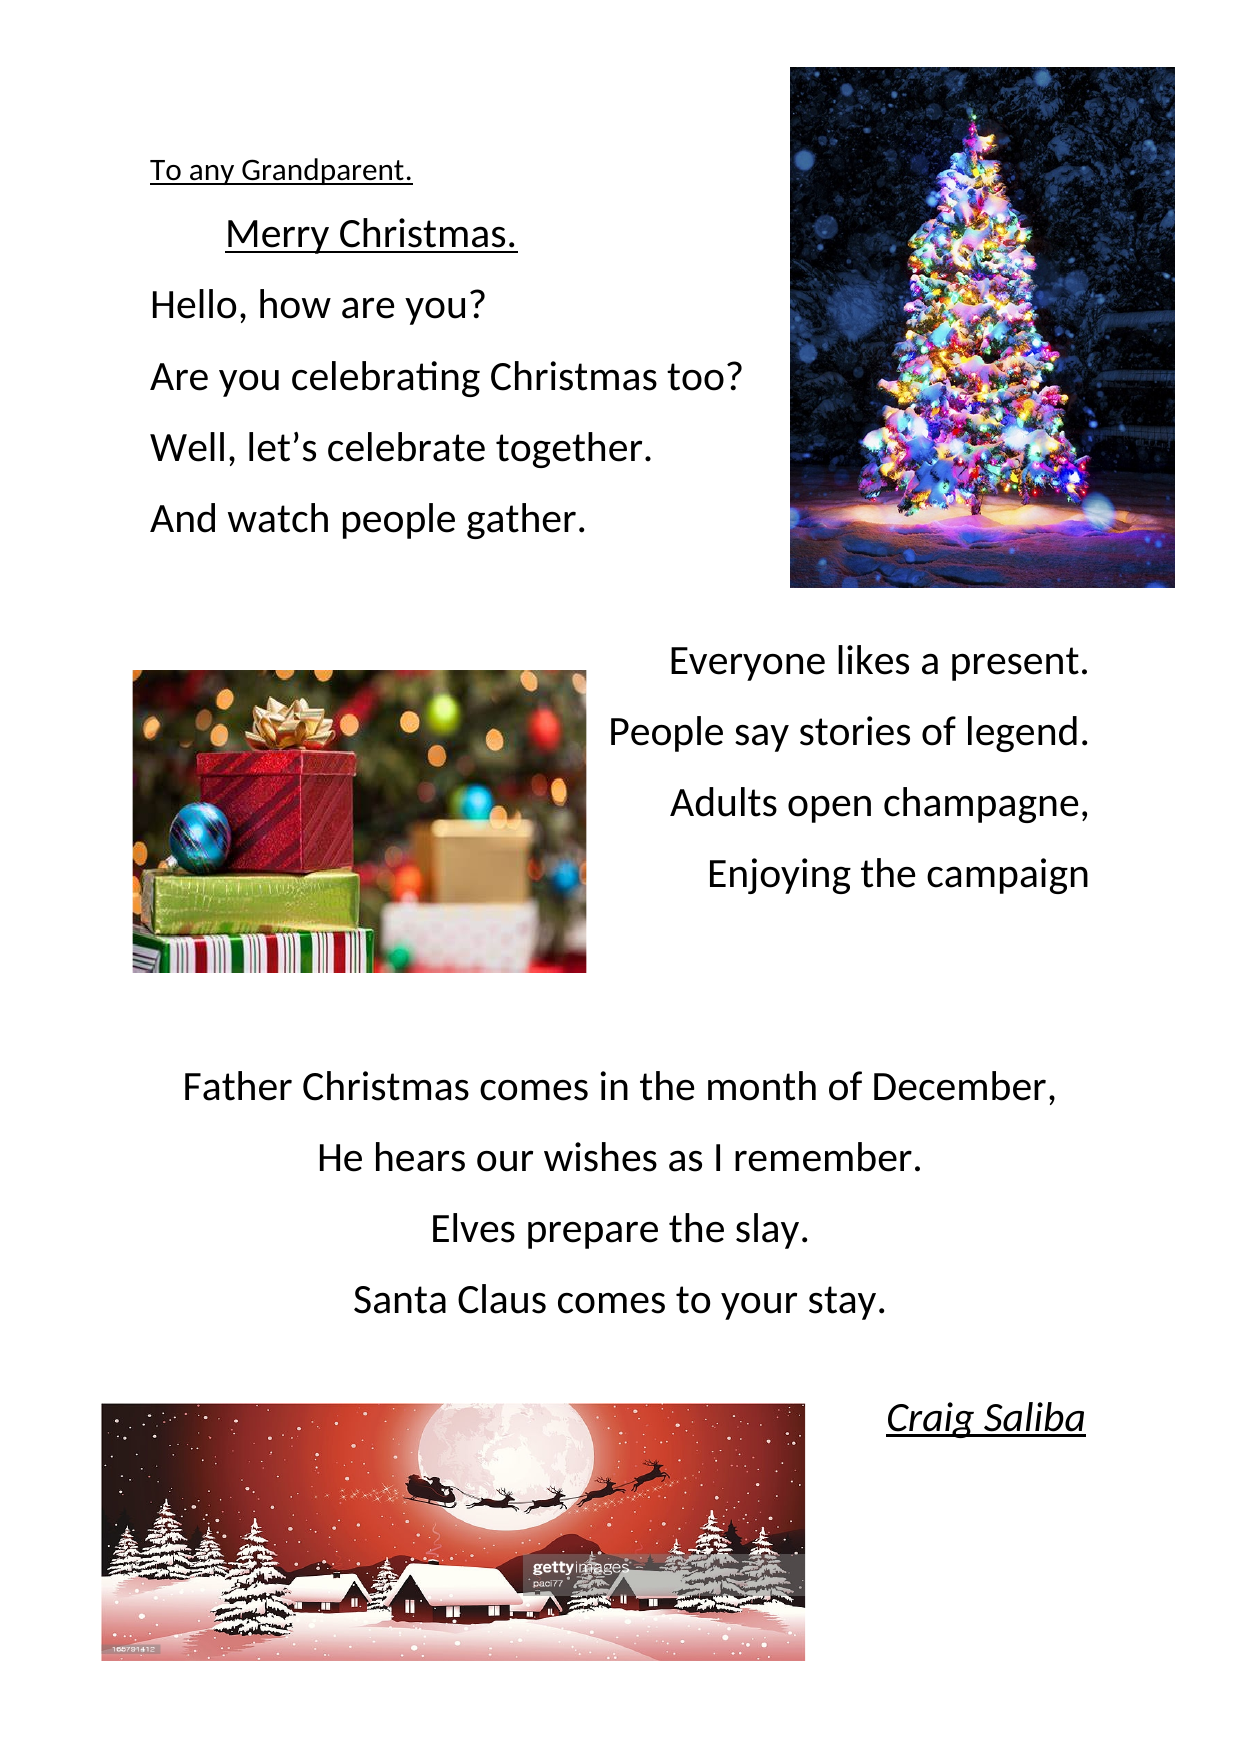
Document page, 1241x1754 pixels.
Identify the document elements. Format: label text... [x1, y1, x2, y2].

text Elves prepare the slay. [150, 1202, 1090, 1253]
text Merry Christmas. [150, 207, 790, 258]
text People say stories of legend. [587, 705, 1090, 756]
text Hello, how are you? [150, 278, 790, 329]
text Santa Claus comes to your stay. [150, 1273, 1090, 1324]
text Enjoying the campaign [587, 847, 1090, 898]
text Adults open champagne, [587, 776, 1090, 827]
text Well, let’s celebrate together. [150, 421, 790, 471]
text He hears our wishes as I remember. [150, 1131, 1090, 1182]
text To any Grandparent. [150, 150, 790, 188]
text And watch people gather. [150, 492, 790, 542]
text Everyone likes a present. [150, 634, 1090, 684]
text Craig Saliba [150, 1391, 1090, 1441]
text Are you celebrating Christmas too? [150, 349, 790, 400]
text Father Christmas comes in the month of December, [150, 1060, 1090, 1111]
